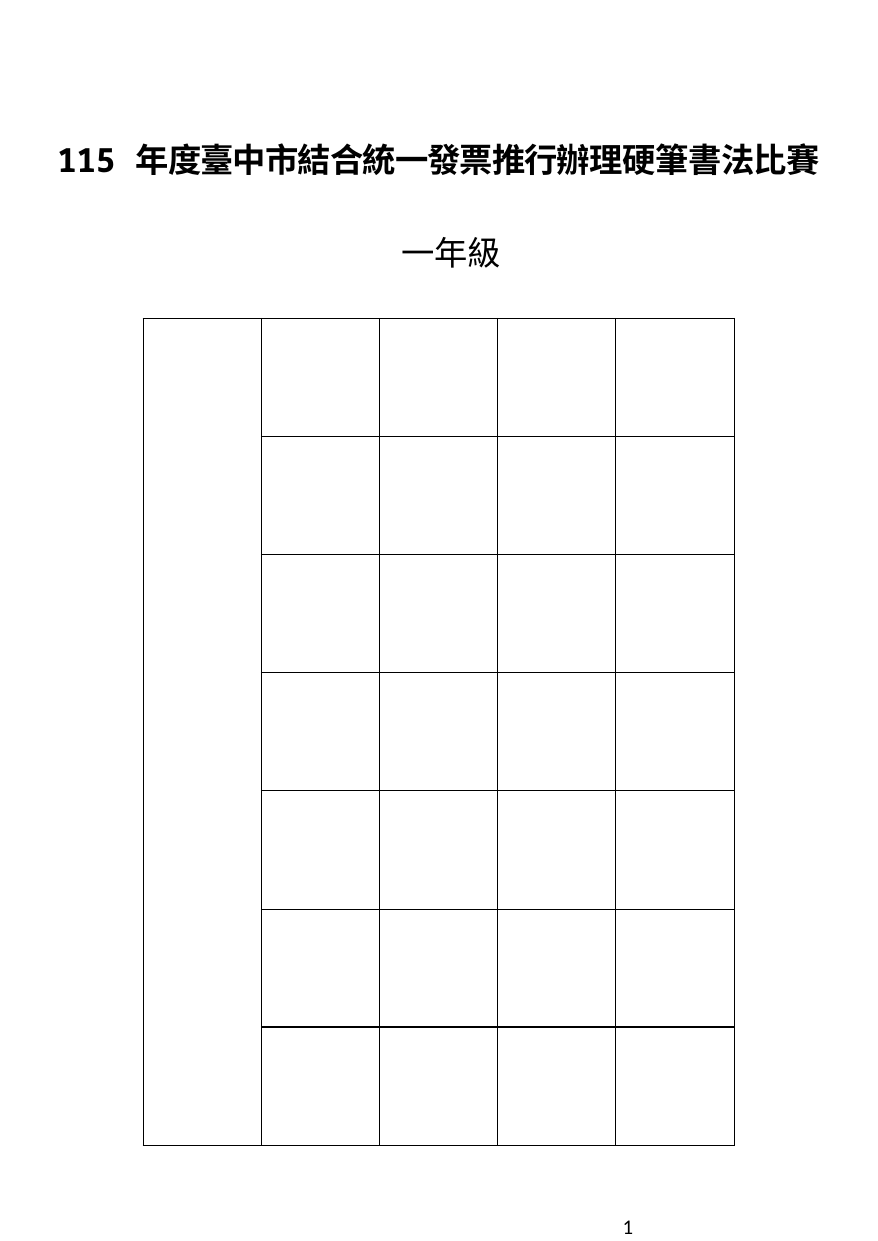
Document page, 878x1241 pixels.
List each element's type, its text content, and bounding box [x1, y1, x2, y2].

table_cell [616, 673, 734, 790]
table_header [262, 319, 379, 436]
table_cell [616, 791, 734, 908]
text 115 年度臺中市結合統一發票推行辦理硬筆書法比賽 [30, 140, 847, 181]
table_header [616, 319, 734, 436]
table_cell [380, 791, 497, 908]
table_cell [616, 437, 734, 554]
table_cell [616, 1028, 734, 1144]
table_cell [262, 673, 379, 790]
table_cell [498, 437, 615, 554]
table_cell [380, 673, 497, 790]
table_cell [498, 791, 615, 908]
table_cell [380, 1028, 497, 1144]
table_header [380, 319, 497, 436]
table_cell [380, 910, 497, 1026]
table_cell [262, 910, 379, 1026]
text 一年級 [55, 226, 847, 275]
table_cell [380, 555, 497, 672]
table_cell [262, 555, 379, 672]
table_cell [616, 910, 734, 1026]
table_header [144, 319, 261, 1144]
table_cell [498, 555, 615, 672]
table_cell [498, 910, 615, 1026]
table_cell [262, 1028, 379, 1144]
table_header [498, 319, 615, 436]
table_cell [616, 555, 734, 672]
table_cell [262, 791, 379, 908]
table_cell [262, 437, 379, 554]
table_cell [498, 1028, 615, 1144]
table_cell [380, 437, 497, 554]
table_cell [498, 673, 615, 790]
